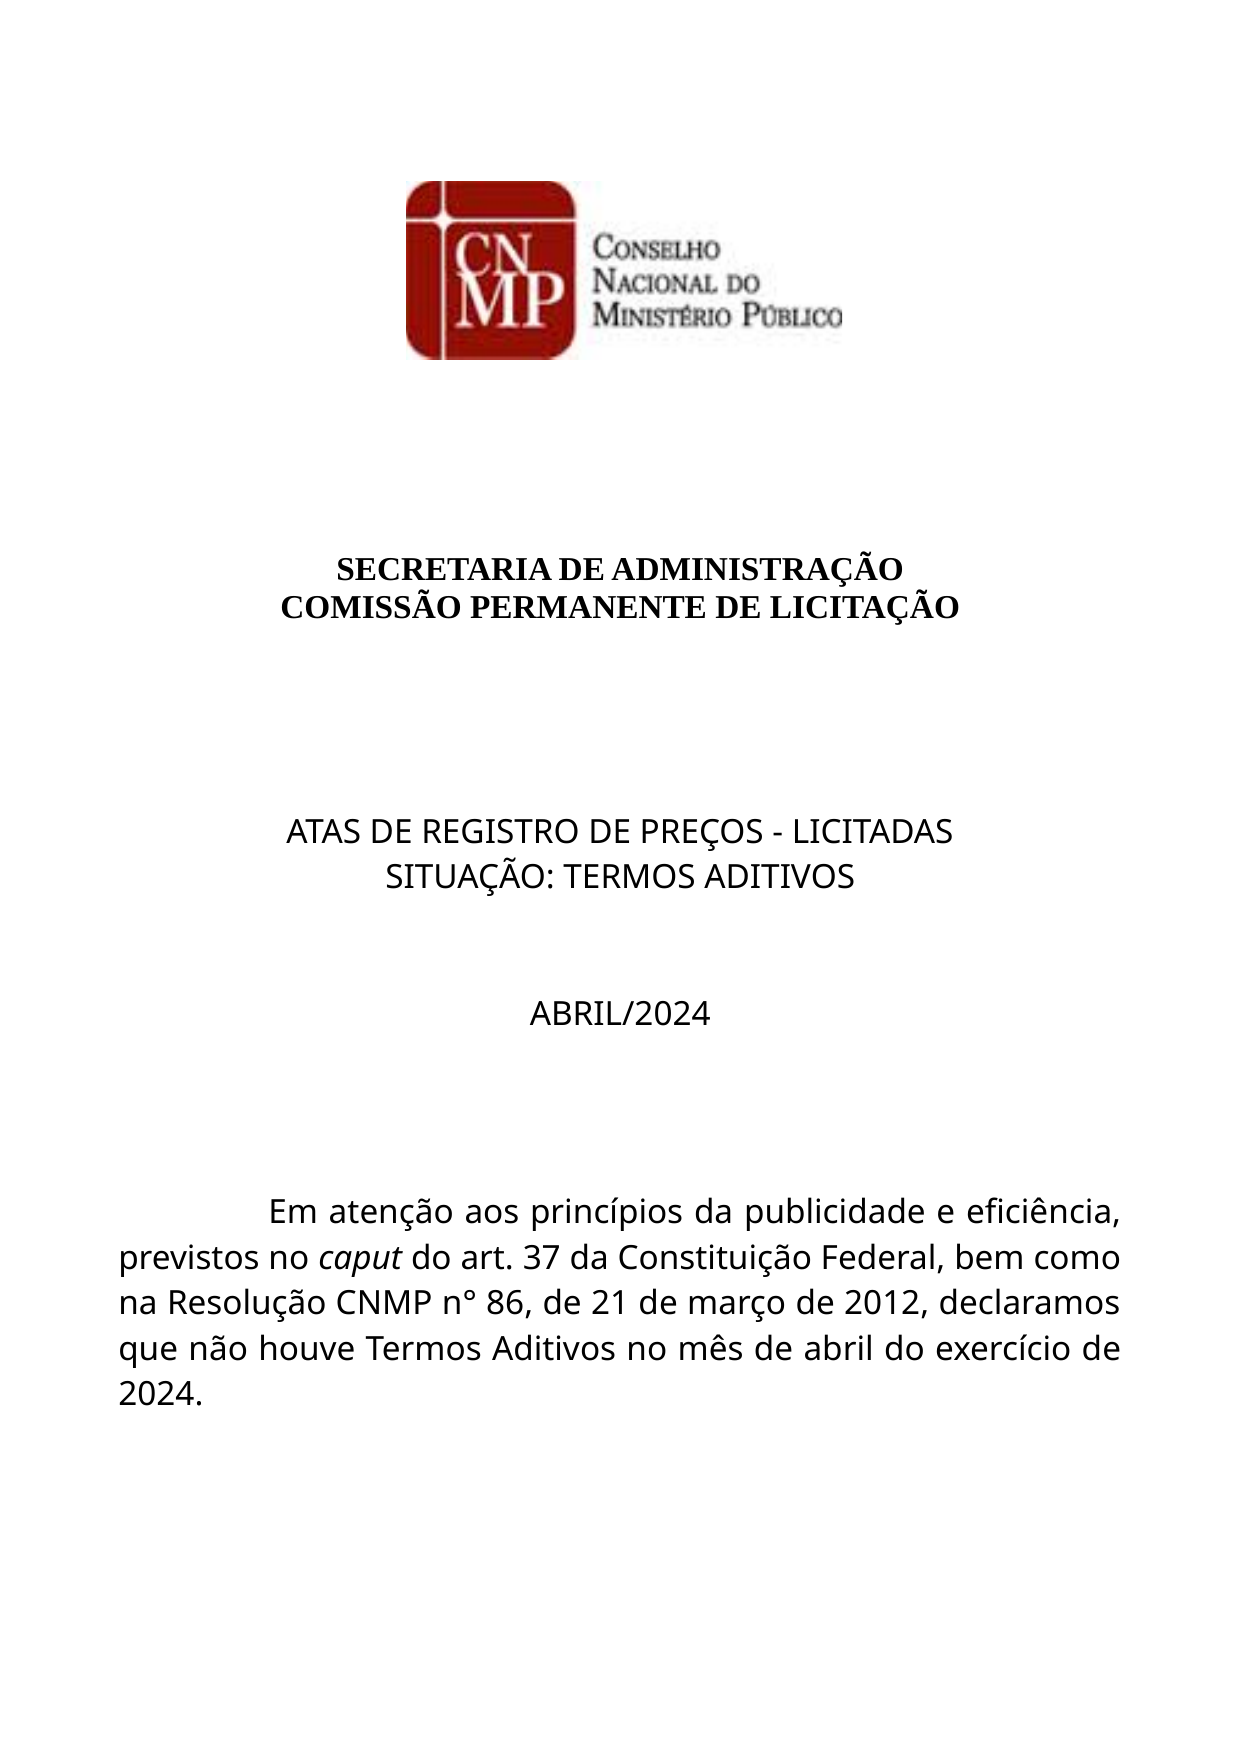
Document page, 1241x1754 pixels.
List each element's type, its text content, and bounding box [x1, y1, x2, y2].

text ABRIL/2024 [118, 989, 1122, 1035]
text SECRETARIA DE ADMINISTRAÇÃO [118, 549, 1122, 588]
text ATAS DE REGISTRO DE PREÇOS - LICITADAS [118, 808, 1122, 853]
text SITUAÇÃO: TERMOS ADITIVOS [118, 853, 1122, 898]
text Em atenção aos princípios da publicidade e eficiência, previstos no caput do art. 37 da Constituição Federal, bem como na Resolução CNMP n° 86, de 21 de março de 2012, declaramos que não houve Termos Aditivos no mês de abril do exercício de 2024. [118, 1188, 1122, 1415]
text COMISSÃO PERMANENTE DE LICITAÇÃO [118, 588, 1122, 626]
